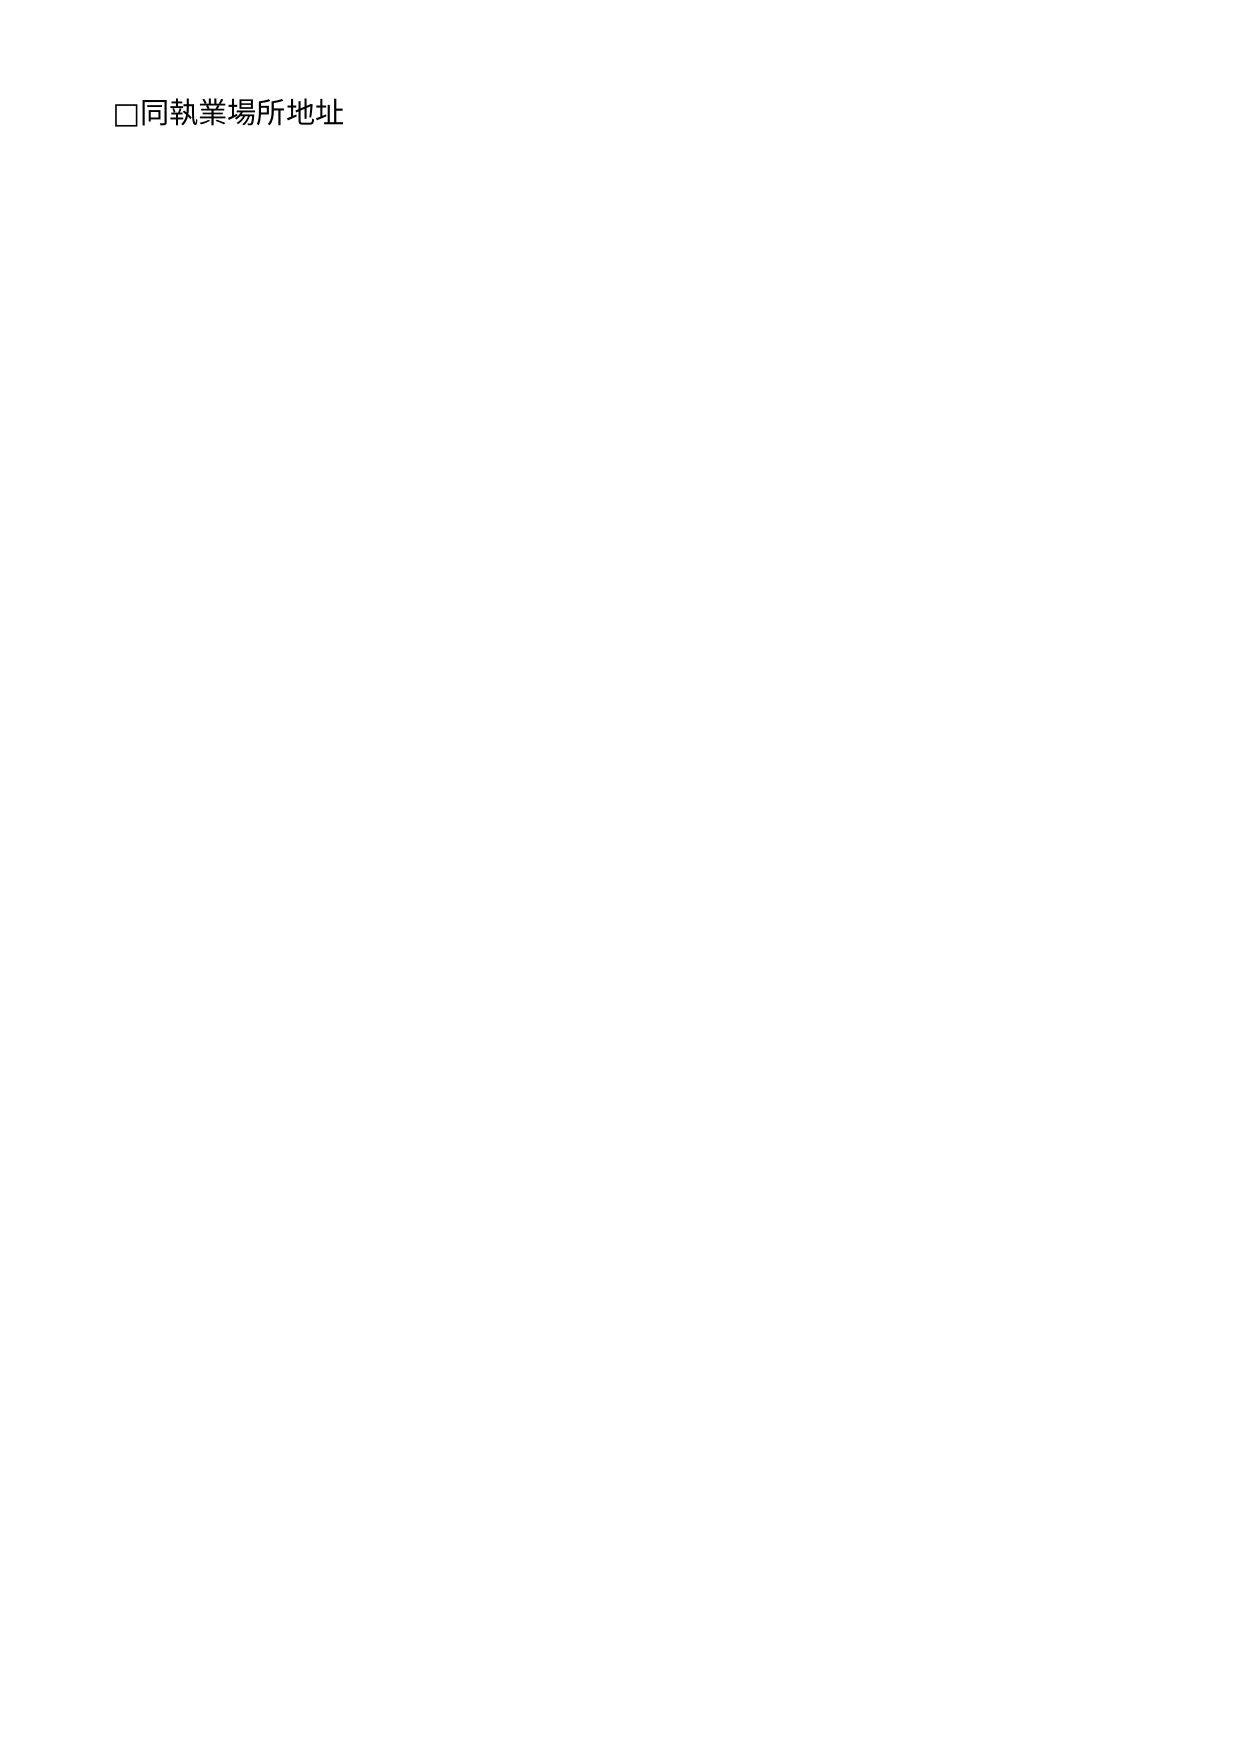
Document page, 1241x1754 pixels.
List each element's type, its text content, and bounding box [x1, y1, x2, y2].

text □同執業場所地址 [75, 89, 1165, 132]
